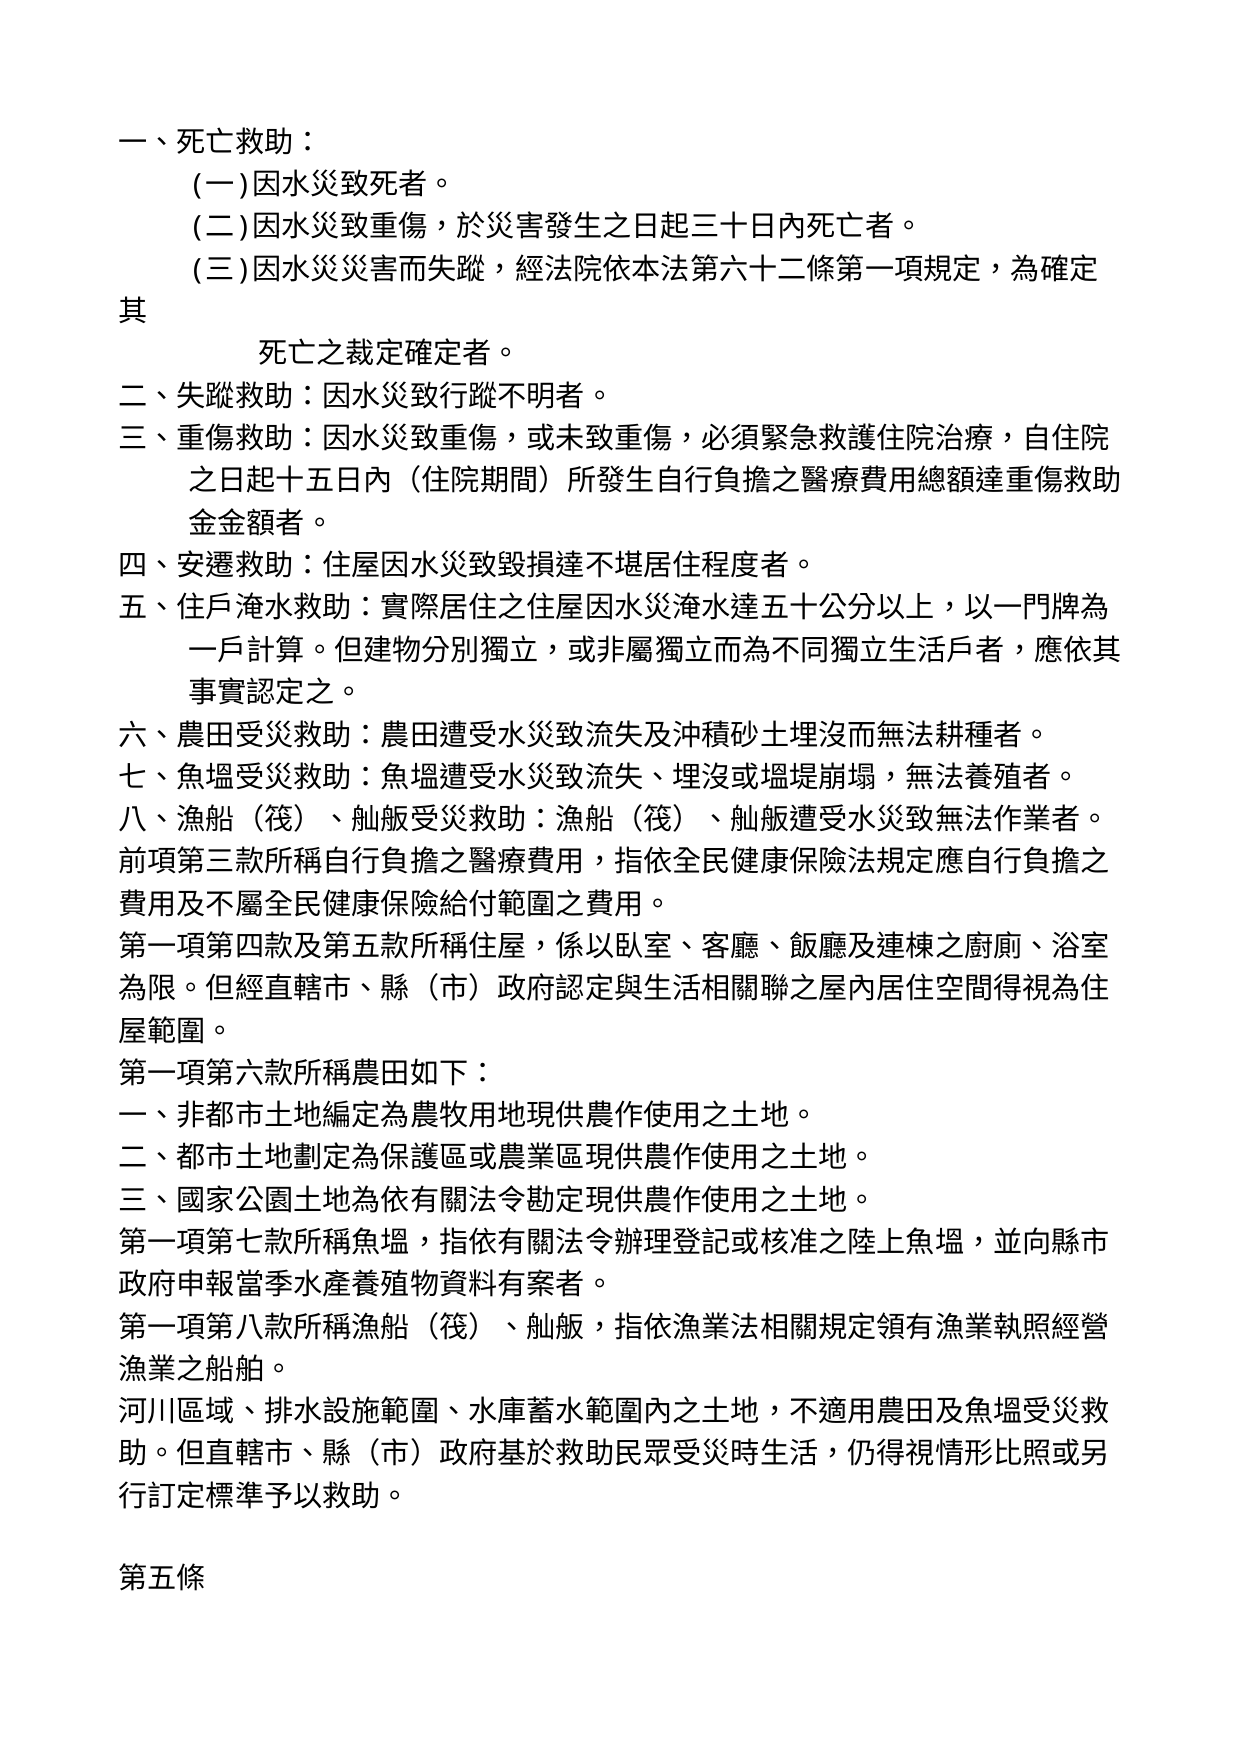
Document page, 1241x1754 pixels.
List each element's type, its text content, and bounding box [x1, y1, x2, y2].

text 一、死亡救助： (一)因水災致死者。 (二)因水災致重傷，於災害發生之日起三十日內死亡者。 (三)因水災災害而失蹤，經法院依本法第六十二條第一項規定，為確定其 死亡之裁定確定者。 二、失蹤救助：因水災致行蹤不明者。 三、重傷救助：因水災致重傷，或未致重傷，必須緊急救護住院治療，自住院 之日起十五日內（住院期間）所發生自行負擔之醫療費用總額達重傷救助 金金額者。 四、安遷救助：住屋因水災致毀損達不堪居住程度者。 五、住戶淹水救助：實際居住之住屋因水災淹水達五十公分以上，以一門牌為 一戶計算。但建物分別獨立，或非屬獨立而為不同獨立生活戶者，應依其 事實認定之。 六、農田受災救助：農田遭受水災致流失及沖積砂土埋沒而無法耕種者。 七、魚塭受災救助：魚塭遭受水災致流失、埋沒或塭堤崩塌，無法養殖者。 八、漁船（筏）、舢舨受災救助：漁船（筏）、舢舨遭受水災致無法作業者。 前項第三款所稱自行負擔之醫療費用，指依全民健康保險法規定應自行負擔之 費用及不屬全民健康保險給付範圍之費用。 第一項第四款及第五款所稱住屋，係以臥室、客廳、飯廳及連棟之廚廁、浴室 為限。但經直轄市、縣（市）政府認定與生活相關聯之屋內居住空間得視為住 屋範圍。 第一項第六款所稱農田如下： 一、非都市土地編定為農牧用地現供農作使用之土地。 二、都市土地劃定為保護區或農業區現供農作使用之土地。 三、國家公園土地為依有關法令勘定現供農作使用之土地。 第一項第七款所稱魚塭，指依有關法令辦理登記或核准之陸上魚塭，並向縣市 政府申報當季水產養殖物資料有案者。 第一項第八款所稱漁船（筏）、舢舨，指依漁業法相關規定領有漁業執照經營 漁業之船舶。 河川區域、排水設施範圍、水庫蓄水範圍內之土地，不適用農田及魚塭受災救 助。但直轄市、縣（市）政府基於救助民眾受災時生活，仍得視情形比照或另 行訂定標準予以救助。 第五條 [118, 118, 1122, 1597]
